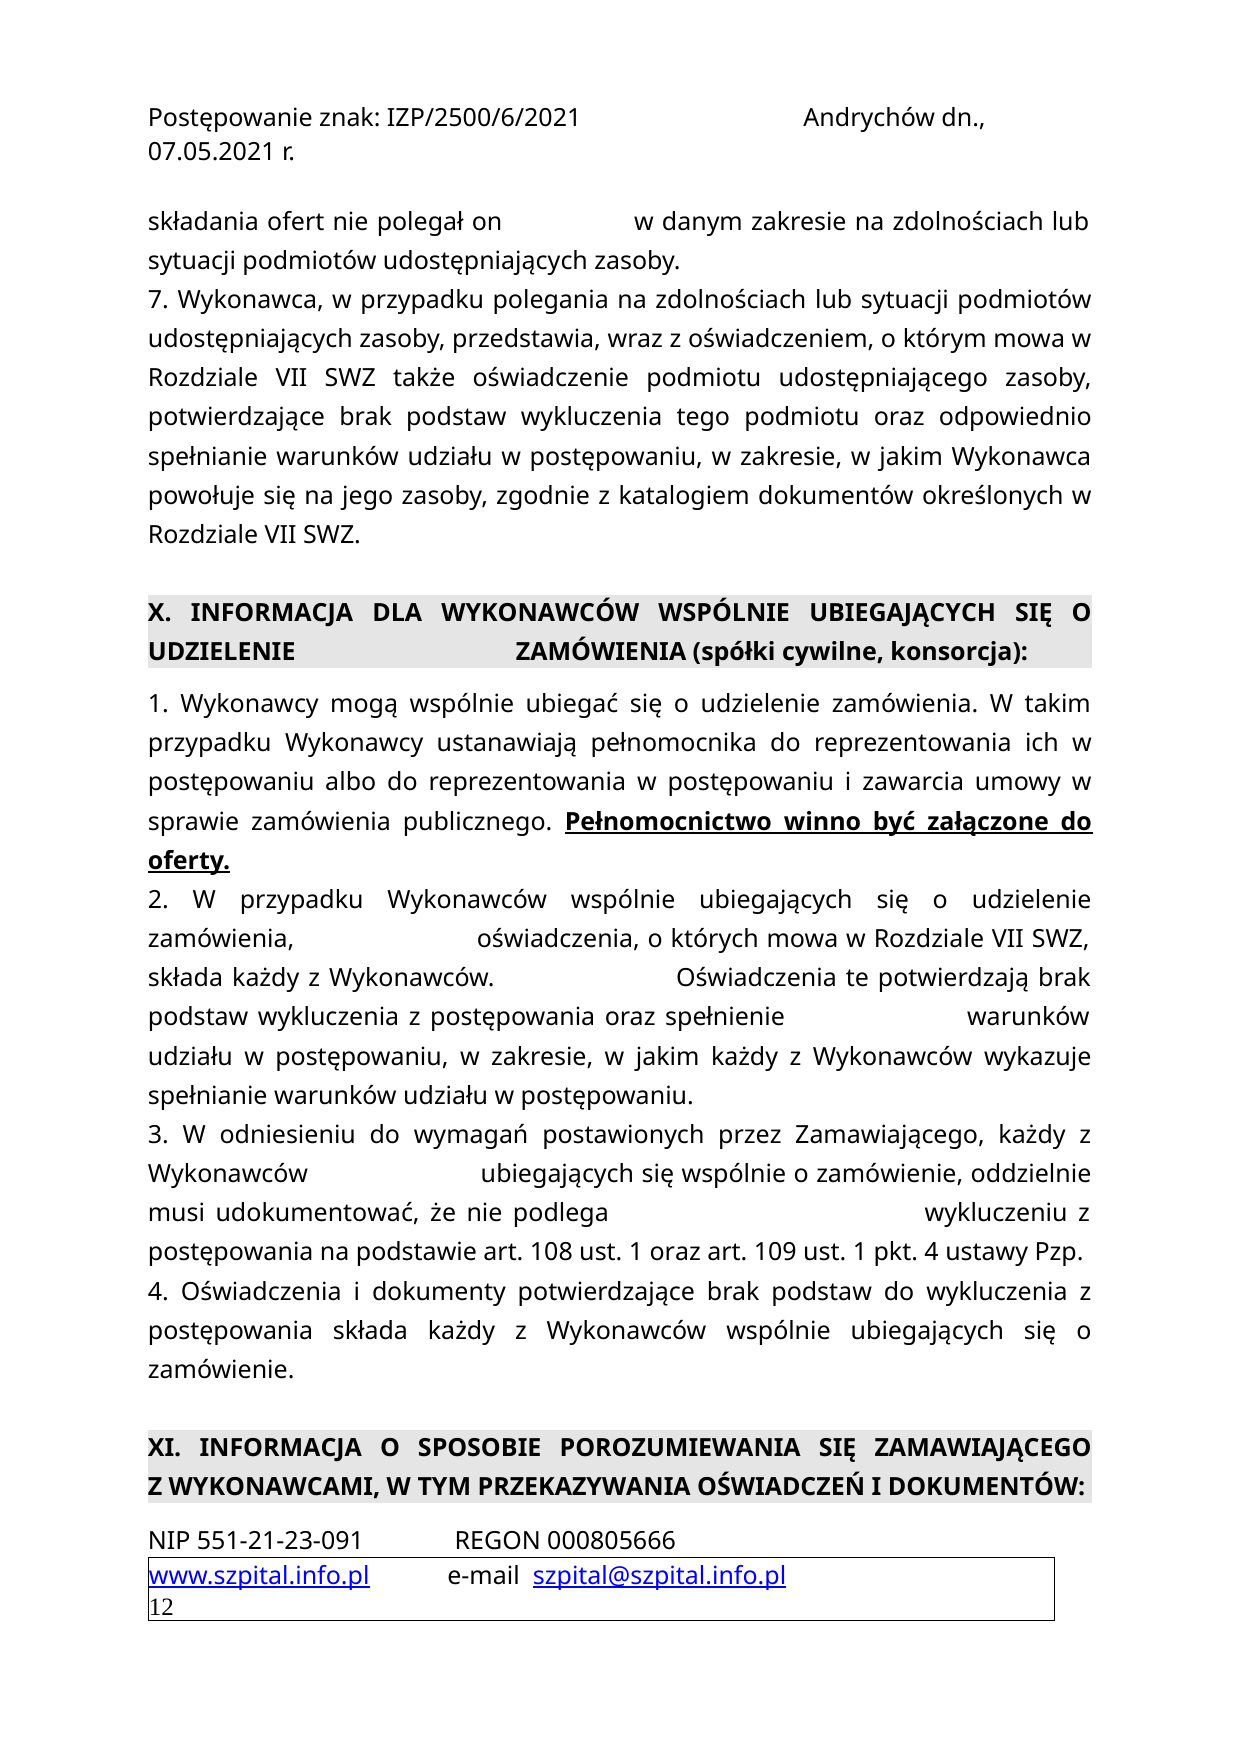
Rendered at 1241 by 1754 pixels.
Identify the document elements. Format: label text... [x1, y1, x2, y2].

text 4. Oświadczenia i dokumenty potwierdzające brak podstaw do wykluczenia z postępowania składa każdy z Wykonawców wspólnie ubiegających się o zamówienie. [148, 1273, 1092, 1386]
text XI. INFORMACJA O SPOSOBIE POROZUMIEWANIA SIĘ ZAMAWIAJĄCEGO Z WYKONAWCAMI, W TYM PRZEKAZYWANIA OŚWIADCZEŃ I DOKUMENTÓW: [148, 1430, 1092, 1503]
text składania ofert nie polegał on w danym zakresie na zdolnościach lub sytuacji podmiotów udostępniających zasoby. [148, 203, 1092, 276]
text 7. Wykonawca, w przypadku polegania na zdolnościach lub sytuacji podmiotów udostępniających zasoby, przedstawia, wraz z oświadczeniem, o którym mowa w Rozdziale VII SWZ także oświadczenie podmiotu udostępniającego zasoby, potwierdzające brak podstaw wykluczenia tego podmiotu oraz odpowiednio spełnianie warunków udziału w postępowaniu, w zakresie, w jakim Wykonawca powołuje się na jego zasoby, zgodnie z katalogiem dokumentów określonych w Rozdziale VII SWZ. [148, 281, 1092, 551]
list 3. W odniesieniu do wymagań postawionych przez Zamawiającego, każdy z Wykonawców ubiegających się wspólnie o zamówienie, oddzielnie musi udokumentować, że nie podlega wykluczeniu z postępowania na podstawie art. 108 ust. 1 oraz art. 109 ust. 1 pkt. 4 ustawy Pzp. [148, 1116, 1092, 1268]
text X. INFORMACJA DLA WYKONAWCÓW WSPÓLNIE UBIEGAJĄCYCH SIĘ O UDZIELENIE ZAMÓWIENIA (spółki cywilne, konsorcja): [148, 595, 1092, 668]
list 2. W przypadku Wykonawców wspólnie ubiegających się o udzielenie zamówienia, oświadczenia, o których mowa w Rozdziale VII SWZ, składa każdy z Wykonawców. Oświadczenia te potwierdzają brak podstaw wykluczenia z postępowania oraz spełnienie warunków udziału w postępowaniu, w zakresie, w jakim każdy z Wykonawców wykazuje spełnianie warunków udziału w postępowaniu. [148, 881, 1092, 1111]
text 1. Wykonawcy mogą wspólnie ubiegać się o udzielenie zamówienia. W takim przypadku Wykonawcy ustanawiają pełnomocnika do reprezentowania ich w postępowaniu albo do reprezentowania w postępowaniu i zawarcia umowy w sprawie zamówienia publicznego. Pełnomocnictwo winno być załączone do oferty. [148, 686, 1092, 876]
